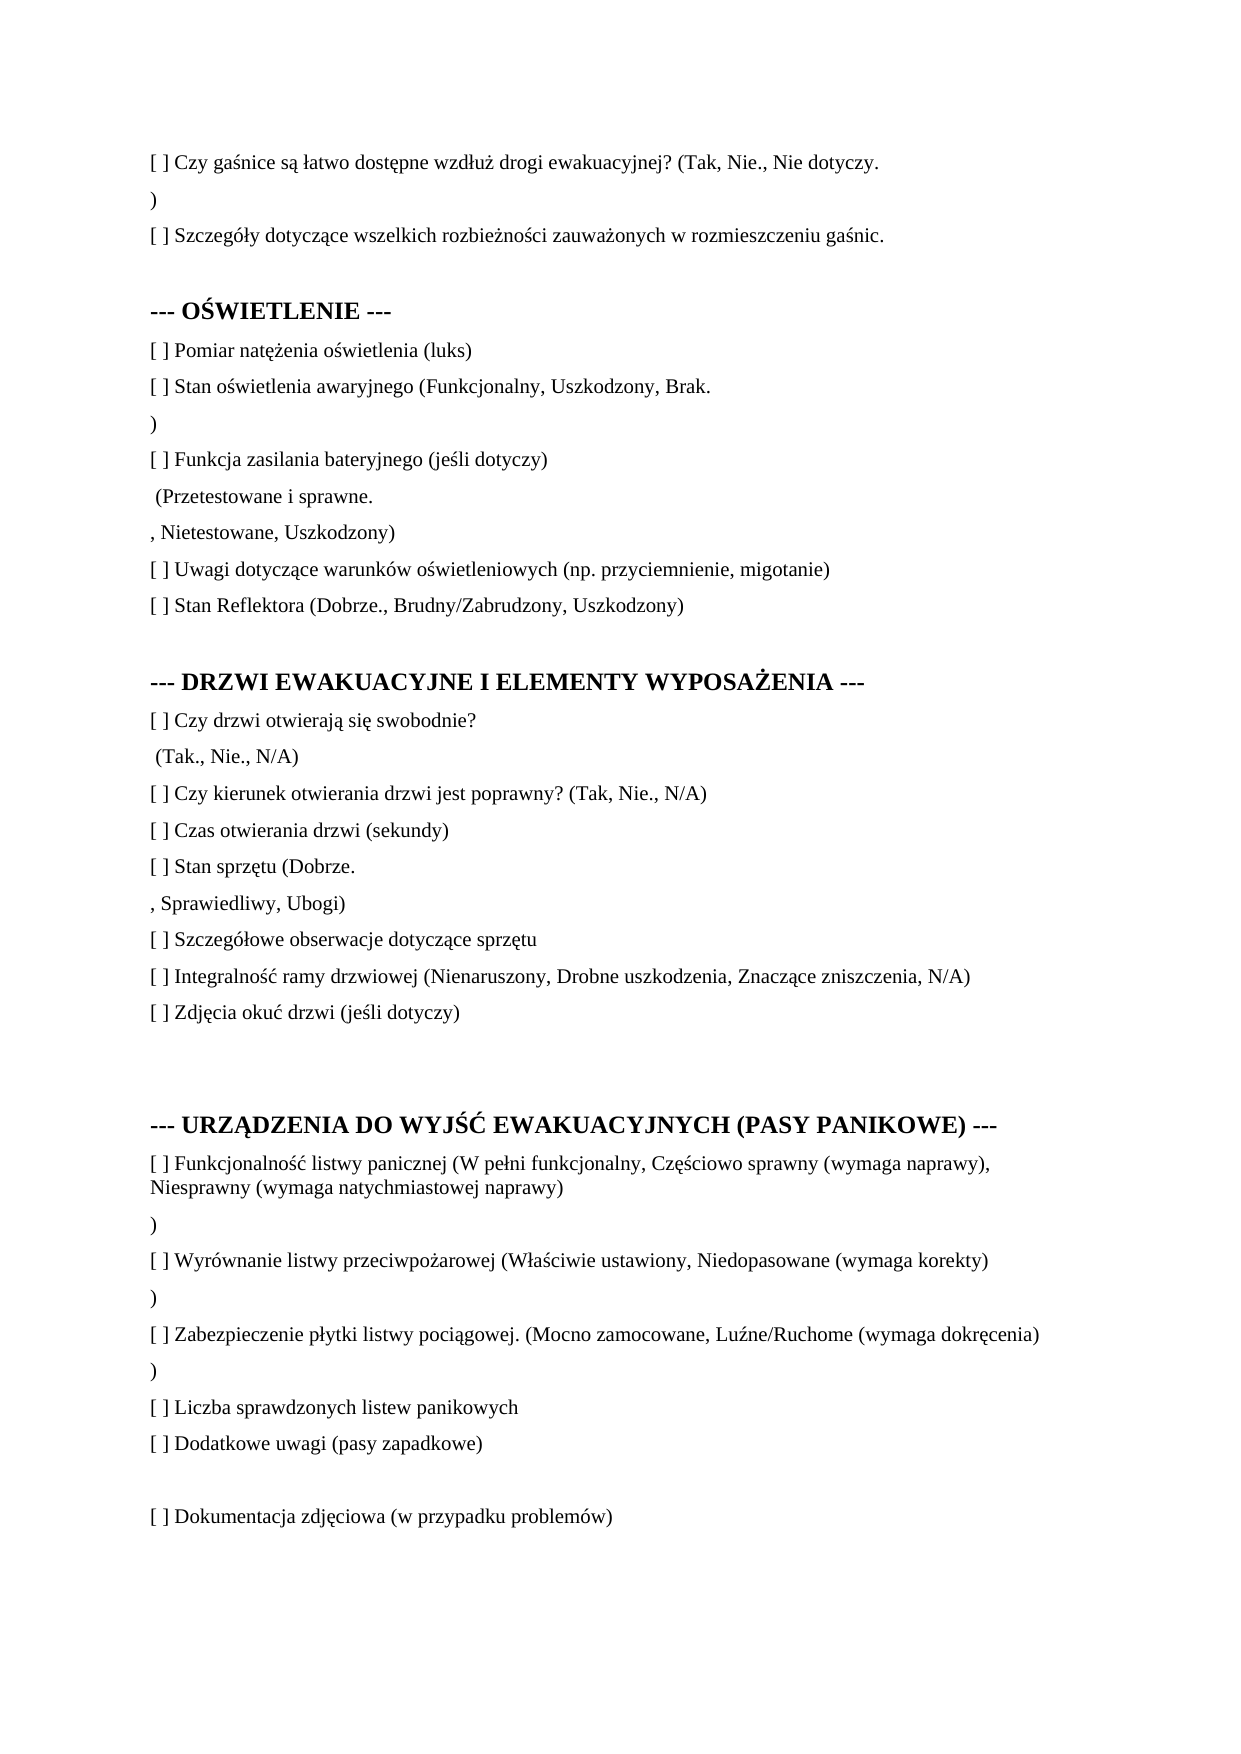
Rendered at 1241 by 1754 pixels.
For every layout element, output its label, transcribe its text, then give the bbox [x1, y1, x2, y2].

text [ ] Czy drzwi otwierają się swobodnie? [150, 708, 1090, 732]
text ) [150, 411, 1090, 435]
text [ ] Dokumentacja zdjęciowa (w przypadku problemów) [150, 1504, 1090, 1528]
text [ ] Zdjęcia okuć drzwi (jeśli dotyczy) [150, 1000, 1090, 1024]
text [ ] Uwagi dotyczące warunków oświetleniowych (np. przyciemnienie, migotanie) [150, 557, 1090, 581]
text [ ] Integralność ramy drzwiowej (Nienaruszony, Drobne uszkodzenia, Znaczące zniszczenia, N/A) [150, 964, 1090, 988]
text [ ] Pomiar natężenia oświetlenia (luks) [150, 337, 1090, 362]
text [ ] Stan oświetlenia awaryjnego (Funkcjonalny, Uszkodzony, Brak. [150, 374, 1090, 398]
text [ ] Szczegółowe obserwacje dotyczące sprzętu [150, 927, 1090, 951]
text [ ] Stan Reflektora (Dobrze., Brudny/Zabrudzony, Uszkodzony) [150, 593, 1090, 617]
text , Sprawiedliwy, Ubogi) [150, 891, 1090, 915]
text [ ] Liczba sprawdzonych listew panikowych [150, 1395, 1090, 1419]
text ) [150, 1212, 1090, 1236]
text ) [150, 1285, 1090, 1309]
text [ ] Szczegóły dotyczące wszelkich rozbieżności zauważonych w rozmieszczeniu gaśnic. [150, 223, 1090, 247]
text (Przetestowane i sprawne. [150, 484, 1090, 508]
text [ ] Funkcjonalność listwy panicznej (W pełni funkcjonalny, Częściowo sprawny (wymaga naprawy), Niesprawny (wymaga natychmiastowej naprawy) [150, 1151, 1090, 1199]
text --- URZĄDZENIA DO WYJŚĆ EWAKUACYJNYCH (PASY PANIKOWE) --- [150, 1110, 1090, 1139]
text [ ] Czas otwierania drzwi (sekundy) [150, 817, 1090, 842]
text [ ] Czy gaśnice są łatwo dostępne wzdłuż drogi ewakuacyjnej? (Tak, Nie., Nie dotyczy. [150, 150, 1090, 174]
text [ ] Dodatkowe uwagi (pasy zapadkowe) [150, 1431, 1090, 1455]
text [ ] Stan sprzętu (Dobrze. [150, 854, 1090, 878]
text --- OŚWIETLENIE --- [150, 296, 1090, 325]
text ) [150, 187, 1090, 211]
text [ ] Zabezpieczenie płytki listwy pociągowej. (Mocno zamocowane, Luźne/Ruchome (wymaga dokręcenia) [150, 1322, 1090, 1346]
text [ ] Czy kierunek otwierania drzwi jest poprawny? (Tak, Nie., N/A) [150, 781, 1090, 805]
text [ ] Wyrównanie listwy przeciwpożarowej (Właściwie ustawiony, Niedopasowane (wymaga korekty) [150, 1248, 1090, 1272]
text [ ] Funkcja zasilania bateryjnego (jeśli dotyczy) [150, 447, 1090, 471]
text ) [150, 1358, 1090, 1382]
text (Tak., Nie., N/A) [150, 744, 1090, 768]
text , Nietestowane, Uszkodzony) [150, 520, 1090, 544]
text --- DRZWI EWAKUACYJNE I ELEMENTY WYPOSAŻENIA --- [150, 667, 1090, 695]
